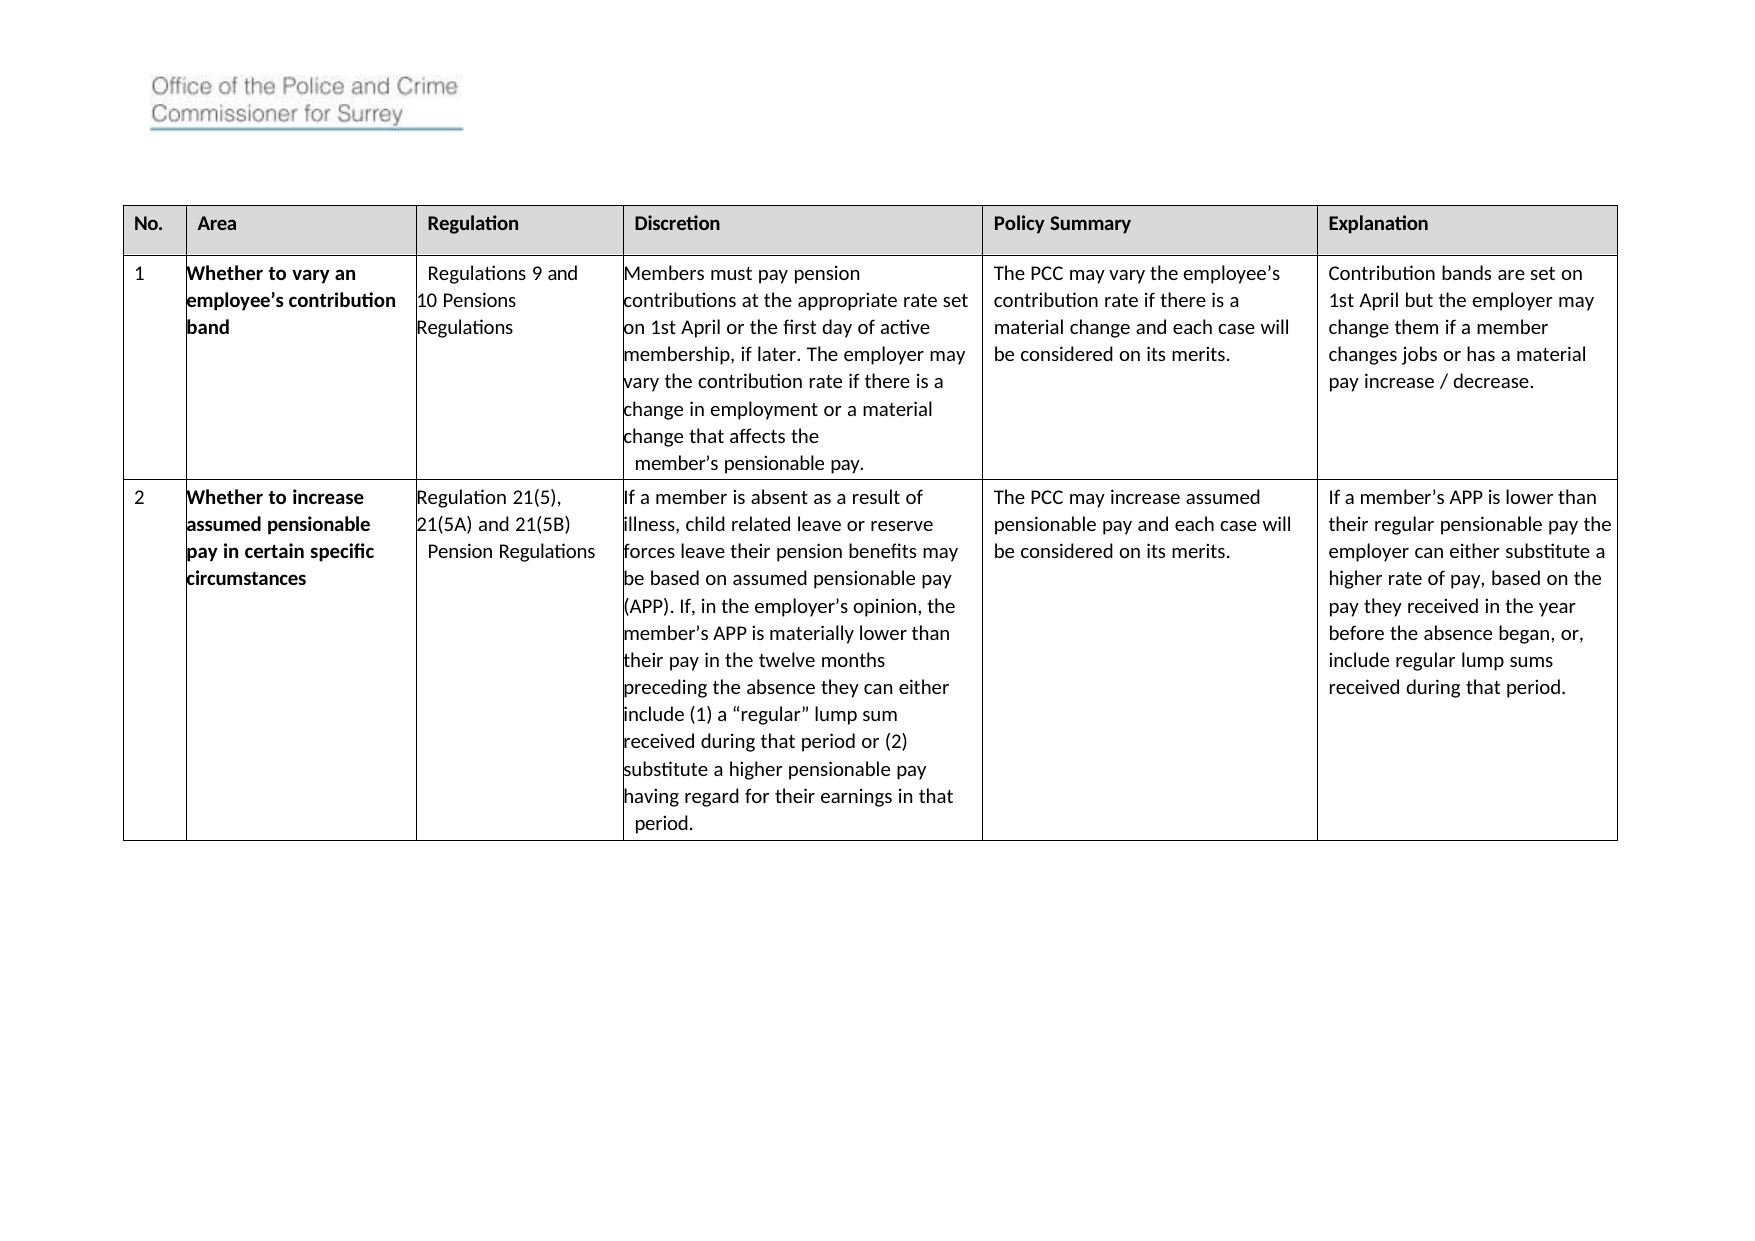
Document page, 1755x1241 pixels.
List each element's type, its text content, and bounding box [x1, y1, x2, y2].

table_header Area [187, 206, 416, 254]
table_header Regulation [417, 206, 623, 254]
table_cell The PCC may vary the employee’s contribution rate if there is a material change and each case will be considered on its merits. [983, 256, 1317, 478]
table_cell If a member is absent as a result of illness, child related leave or reserve forces leave their pension benefits may be based on assumed pensionable pay (APP). If, in the employer’s opinion, the member’s APP is materially lower than their pay in the twelve months preceding the absence they can either include (1) a “regular” lump sum received during that period or (2) substitute a higher pensionable pay having regard for their earnings in that period. [624, 480, 982, 840]
table_cell 2 [124, 480, 186, 840]
table_header Explanation [1318, 206, 1617, 254]
table_cell Whether to vary an employee’s contribution band [187, 256, 416, 478]
table_header Policy Summary [983, 206, 1317, 254]
table_header Discretion [624, 206, 982, 254]
table_cell Contribution bands are set on 1st April but the employer may change them if a member changes jobs or has a material pay increase / decrease. [1318, 256, 1617, 478]
table_cell Whether to increase assumed pensionable pay in certain specific circumstances [187, 480, 416, 840]
table_cell 1 [124, 256, 186, 478]
table_cell The PCC may increase assumed pensionable pay and each case will be considered on its merits. [983, 480, 1317, 840]
table_cell If a member’s APP is lower than their regular pensionable pay the employer can either substitute a higher rate of pay, based on the pay they received in the year before the absence began, or, include regular lump sums received during that period. [1318, 480, 1617, 840]
table_header No. [124, 206, 186, 254]
table_cell Members must pay pension contributions at the appropriate rate set on 1st April or the first day of active membership, if later. The employer may vary the contribution rate if there is a change in employment or a material change that affects the member’s pensionable pay. [624, 256, 982, 478]
table_cell Regulations 9 and 10 Pensions Regulations [417, 256, 623, 478]
table_cell Regulation 21(5), 21(5A) and 21(5B) Pension Regulations [417, 480, 623, 840]
